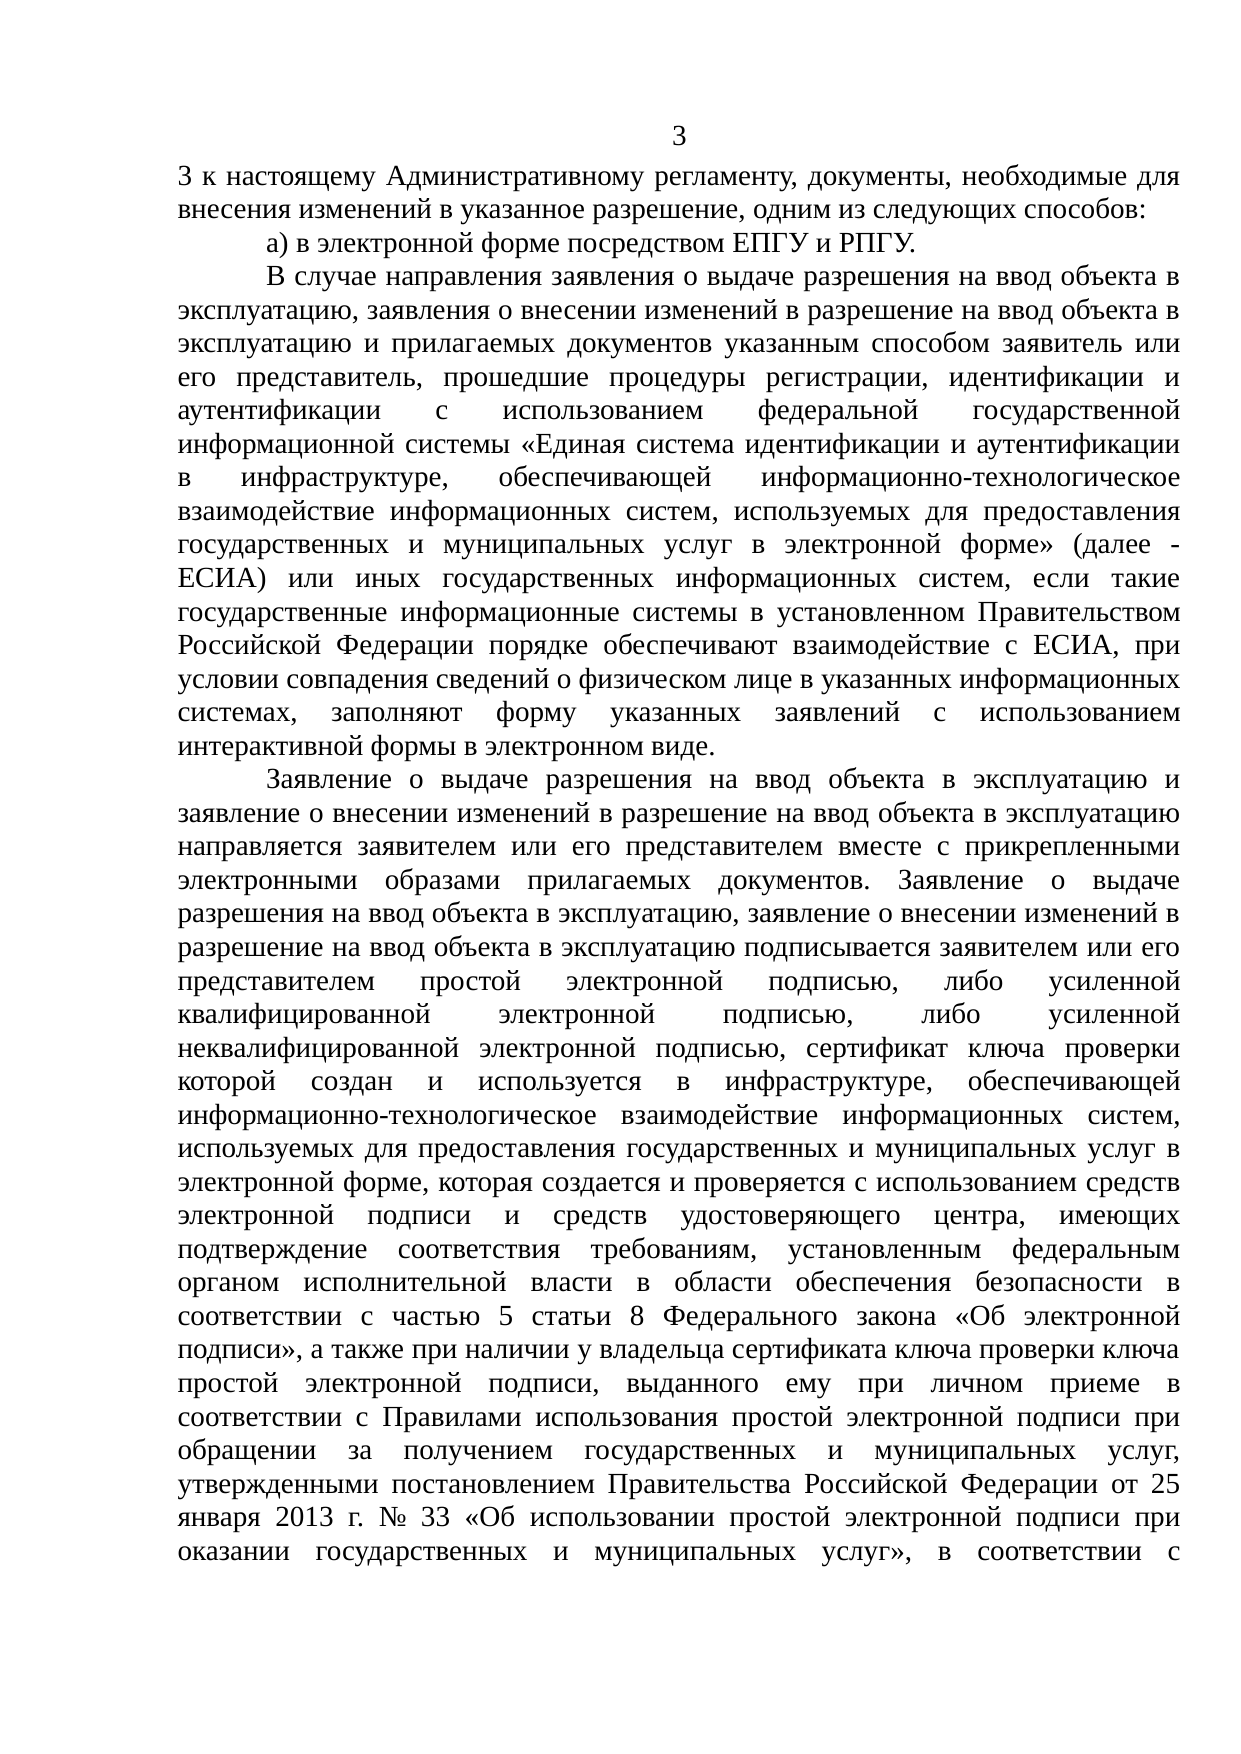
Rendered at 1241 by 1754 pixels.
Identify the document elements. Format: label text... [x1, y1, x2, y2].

text В случае направления заявления о выдаче разрешения на ввод объекта в эксплуатацию, заявления о внесении изменений в разрешение на ввод объекта в эксплуатацию и прилагаемых документов указанным способом заявитель или его представитель, прошедшие процедуры регистрации, идентификации и аутентификации с использованием федеральной государственной информационной системы «Единая система идентификации и аутентификации в инфраструктуре, обеспечивающей информационно-технологическое взаимодействие информационных систем, используемых для предоставления государственных и муниципальных услуг в электронной форме» (далее - ЕСИА) или иных государственных информационных систем, если такие государственные информационные системы в установленном Правительством Российской Федерации порядке обеспечивают взаимодействие с ЕСИА, при условии совпадения сведений о физическом лице в указанных информационных системах, заполняют форму указанных заявлений с использованием интерактивной формы в электронном виде. [177, 258, 1181, 761]
text 3 к настоящему Административному регламенту, документы, необходимые для внесения изменений в указанное разрешение, одним из следующих способов: [177, 158, 1181, 225]
text Заявление о выдаче разрешения на ввод объекта в эксплуатацию и заявление о внесении изменений в разрешение на ввод объекта в эксплуатацию направляется заявителем или его представителем вместе с прикрепленными электронными образами прилагаемых документов. Заявление о выдаче разрешения на ввод объекта в эксплуатацию, заявление о внесении изменений в разрешение на ввод объекта в эксплуатацию подписывается заявителем или его представителем простой электронной подписью, либо усиленной квалифицированной электронной подписью, либо усиленной неквалифицированной электронной подписью, сертификат ключа проверки которой создан и используется в инфраструктуре, обеспечивающей информационно-технологическое взаимодействие информационных систем, используемых для предоставления государственных и муниципальных услуг в электронной форме, которая создается и проверяется с использованием средств электронной подписи и средств удостоверяющего центра, имеющих подтверждение соответствия требованиям, установленным федеральным органом исполнительной власти в области обеспечения безопасности в соответствии с частью 5 статьи 8 Федерального закона «Об электронной подписи», а также при наличии у владельца сертификата ключа проверки ключа простой электронной подписи, выданного ему при личном приеме в соответствии с Правилами использования простой электронной подписи при обращении за получением государственных и муниципальных услуг, утвержденными постановлением Правительства Российской Федерации от 25 января 2013 г. № 33 «Об использовании простой электронной подписи при оказании государственных и муниципальных услуг», в соответствии с [177, 761, 1181, 1566]
text а) в электронной форме посредством ЕПГУ и РПГУ. [177, 225, 1181, 258]
